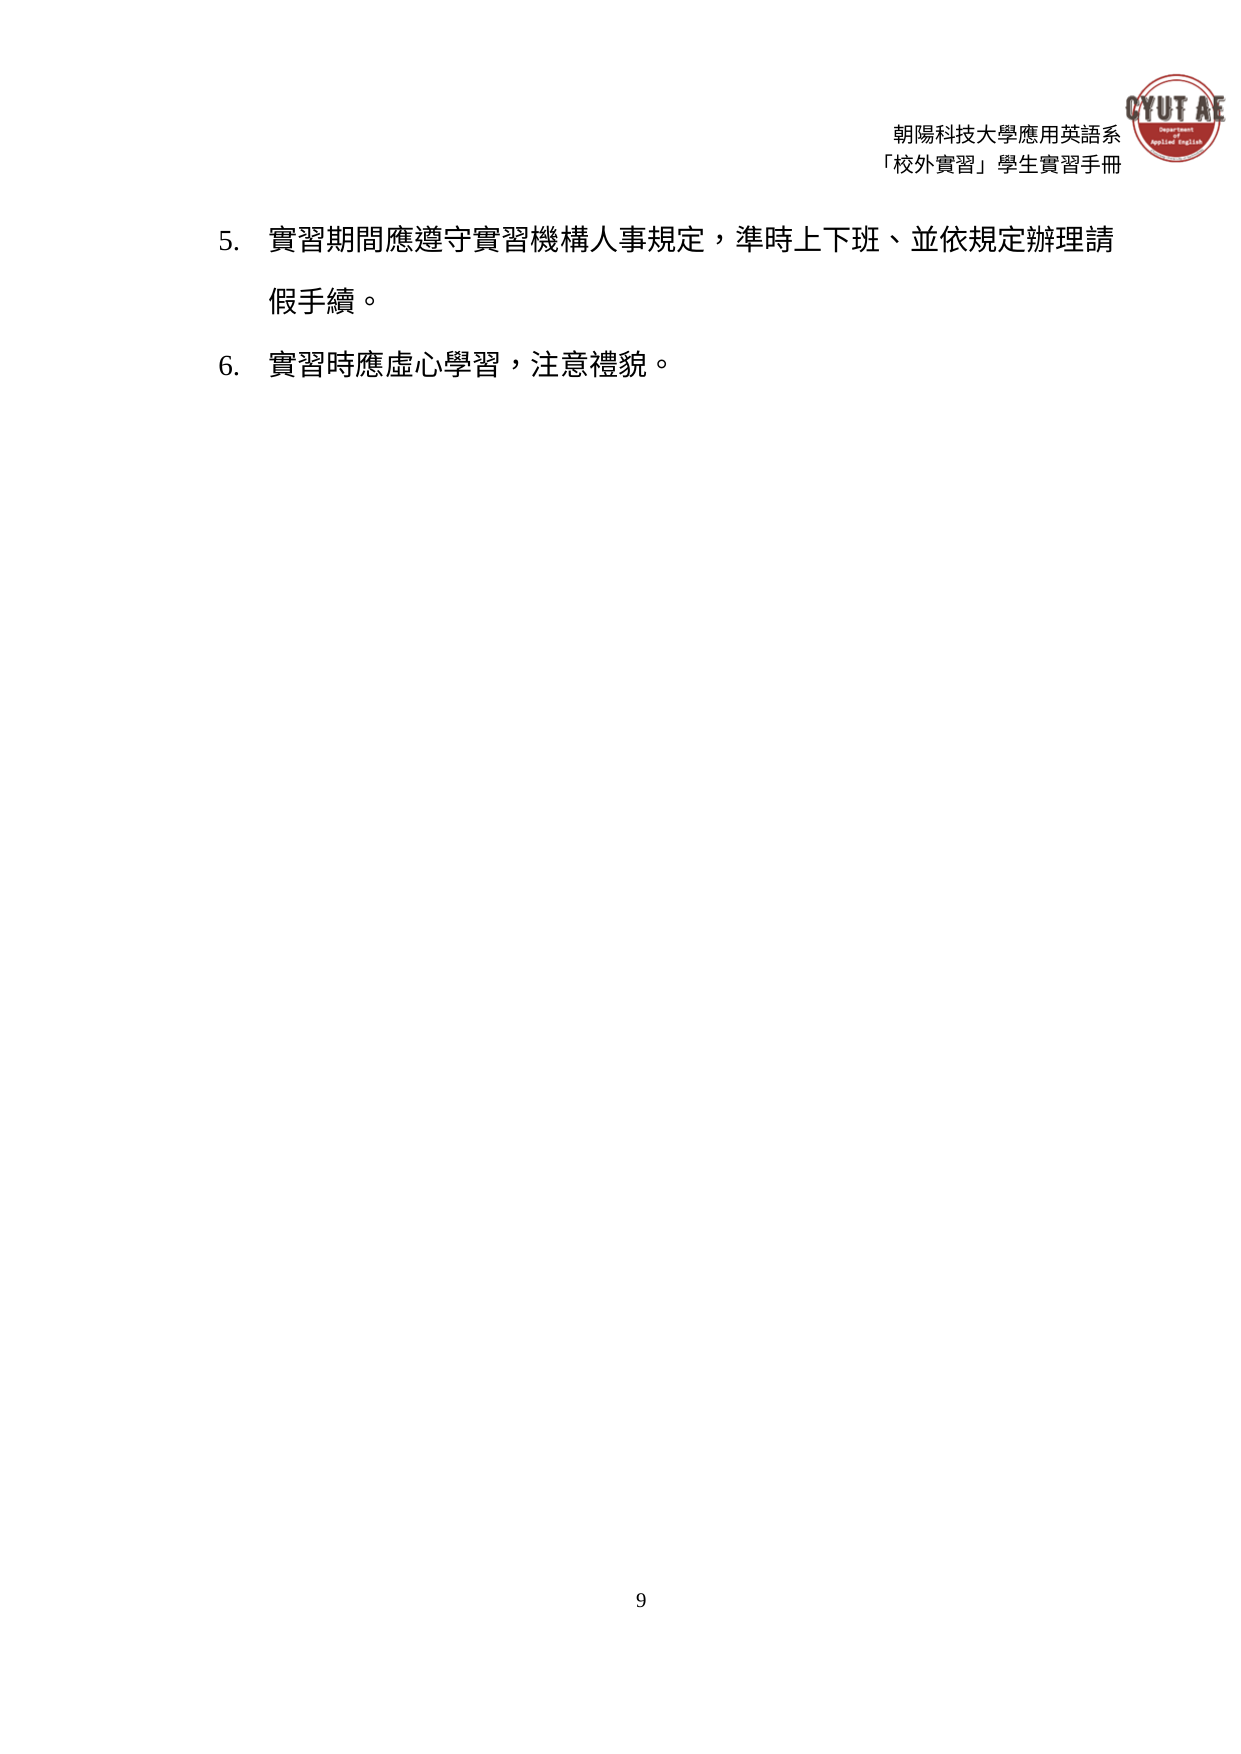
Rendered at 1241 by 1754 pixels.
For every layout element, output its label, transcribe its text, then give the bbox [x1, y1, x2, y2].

list 實習時應虛心學習，注意禮貌。 [218, 321, 1122, 383]
list 實習期間應遵守實習機構人事規定，準時上下班、並依規定辦理請假手續。 [218, 196, 1122, 321]
